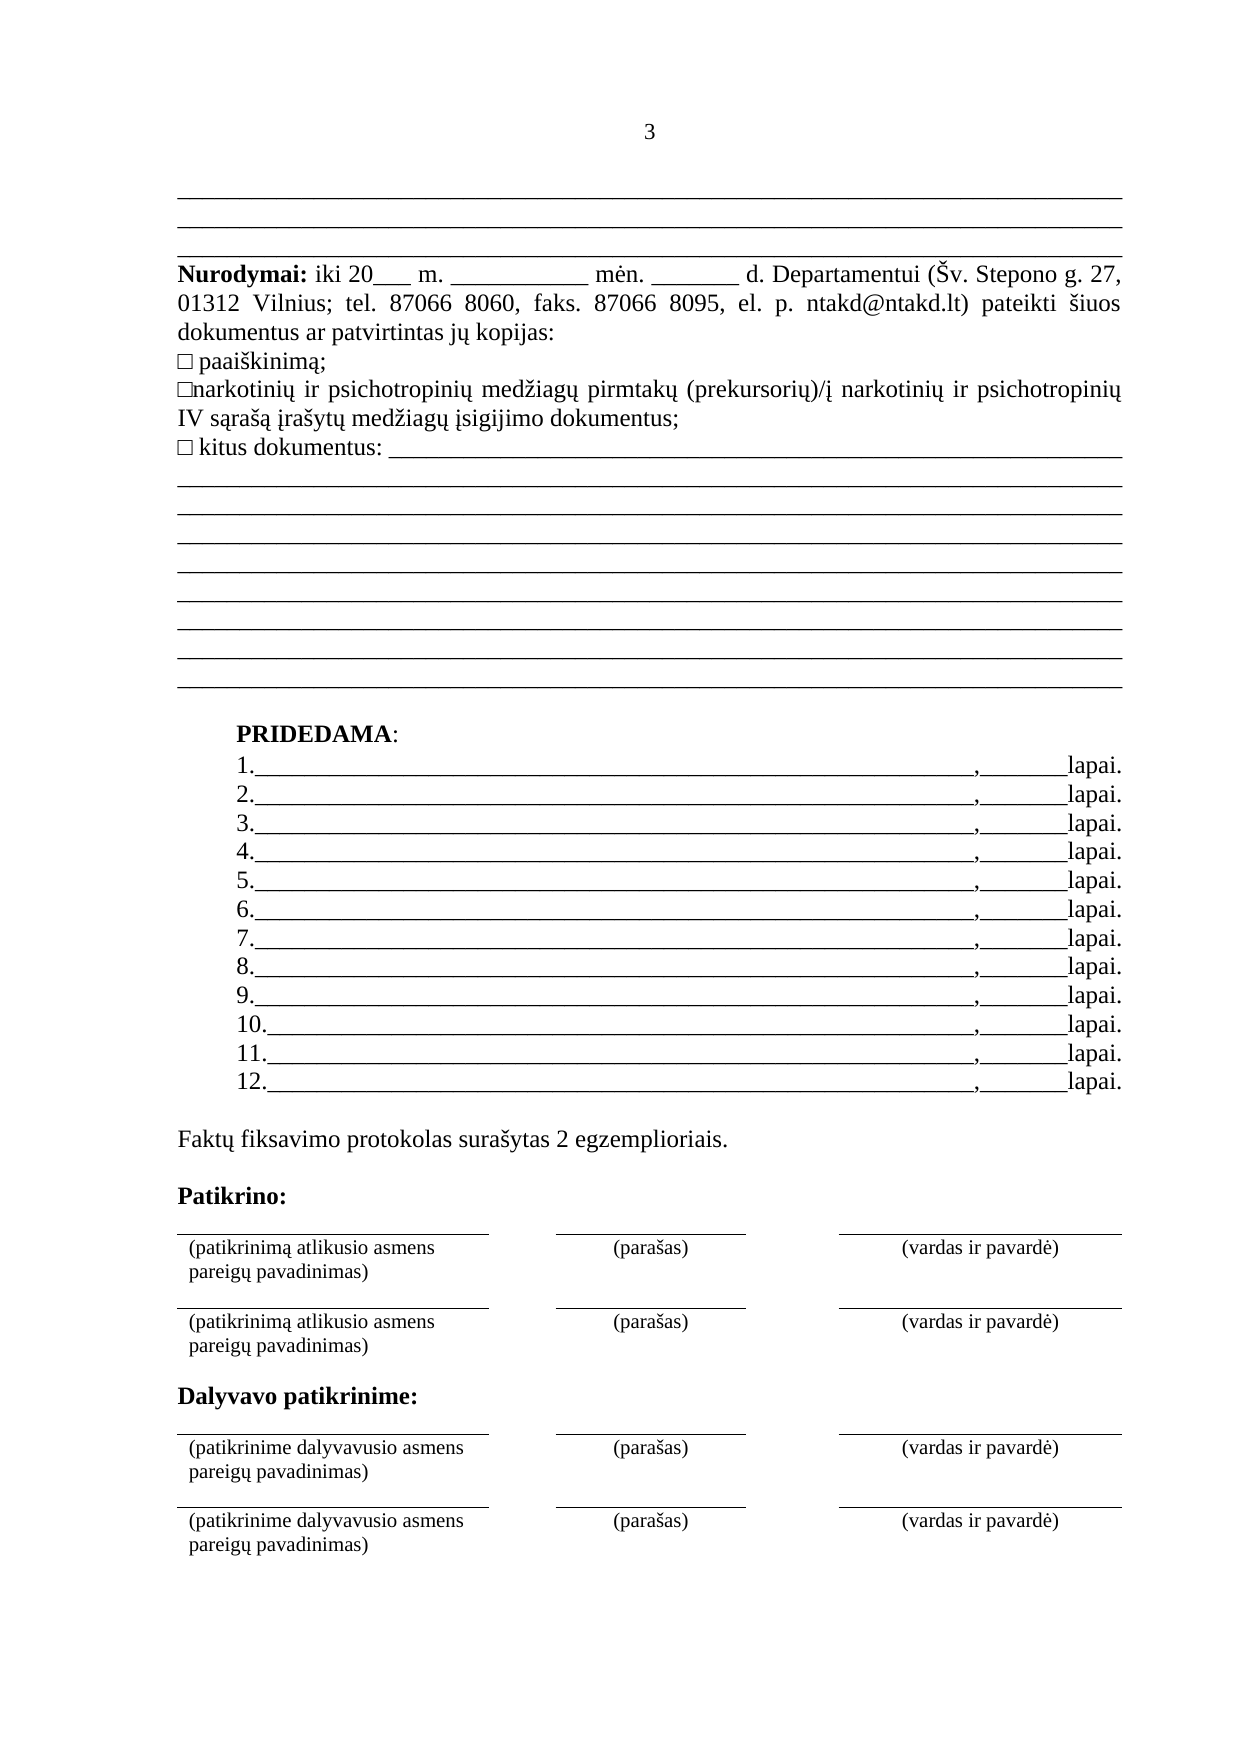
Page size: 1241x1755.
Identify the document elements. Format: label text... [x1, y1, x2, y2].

text _ [177, 547, 1122, 572]
text Dalyvavo patikrinime: [177, 1381, 1122, 1409]
table_header (vardas ir pavardė) [839, 1435, 1122, 1483]
table_header [746, 1234, 838, 1283]
text _ [177, 461, 1122, 486]
table_header (patikrinimą atlikusio asmens pareigų pavadinimas) [177, 1309, 488, 1357]
text _ [177, 662, 1122, 687]
table_header (parašas) [556, 1235, 746, 1283]
text 3. ,_______lapai. [177, 808, 1122, 836]
text □narkotinių ir psichotropinių medžiagų pirmtakų (prekursorių)/į narkotinių ir psichotropinių IV sąrašą įrašytų medžiagų įsigijimo dokumentus; [177, 374, 1122, 432]
text 7. ,_______lapai. [177, 923, 1122, 951]
text 1. ,_______lapai. [177, 750, 1122, 779]
table_header (vardas ir pavardė) [839, 1309, 1122, 1357]
text 2. ,_______lapai. [177, 779, 1122, 808]
text □ kitus dokumentus: [177, 432, 1122, 461]
text 8. ,_______lapai. [177, 951, 1122, 980]
text 9. ,_______lapai. [177, 980, 1122, 1009]
text 11. ,_______lapai. [177, 1038, 1122, 1066]
table_header (vardas ir pavardė) [839, 1508, 1122, 1556]
table_header (parašas) [556, 1508, 746, 1556]
text 10. ,_______lapai. [177, 1009, 1122, 1038]
text _ [177, 604, 1122, 629]
text PRIDEDAMA: [177, 719, 1122, 748]
table_header [746, 1507, 838, 1556]
table_header [746, 1308, 838, 1357]
text _ [177, 633, 1122, 658]
table_header [489, 1434, 556, 1483]
text Nurodymai: iki 20___ m. ___________ mėn. _______ d. Departamentui (Šv. Stepono g. 27, 01312 Vilnius; tel. 87066 8060, faks. 87066 8095, el. p. ntakd@ntakd.lt) pateikti šiuos dokumentus ar patvirtintas jų kopijas: [177, 259, 1122, 346]
text 4. ,_______lapai. [177, 836, 1122, 865]
text 12. ,_______lapai. [177, 1066, 1122, 1095]
table_header [489, 1234, 556, 1283]
text □ paaiškinimą; [177, 346, 1122, 374]
text Patikrino: [177, 1181, 1122, 1210]
text _ [177, 173, 1122, 198]
table_header [489, 1308, 556, 1357]
text Faktų fiksavimo protokolas surašytas 2 egzemplioriais. [177, 1124, 1122, 1153]
table_header (parašas) [556, 1435, 746, 1483]
text _ [177, 489, 1122, 514]
table_header [489, 1507, 556, 1556]
text _ [177, 231, 1122, 256]
table_header (parašas) [556, 1309, 746, 1357]
text 5. ,_______lapai. [177, 865, 1122, 894]
text 6. ,_______lapai. [177, 894, 1122, 923]
table_header [746, 1434, 838, 1483]
table_header (vardas ir pavardė) [839, 1235, 1122, 1283]
table_header (patikrinime dalyvavusio asmens pareigų pavadinimas) [177, 1435, 488, 1483]
text _ [177, 202, 1122, 227]
table_header (patikrinimą atlikusio asmens pareigų pavadinimas) [177, 1235, 488, 1283]
table_header (patikrinime dalyvavusio asmens pareigų pavadinimas) [177, 1508, 488, 1556]
text _ [177, 518, 1122, 543]
